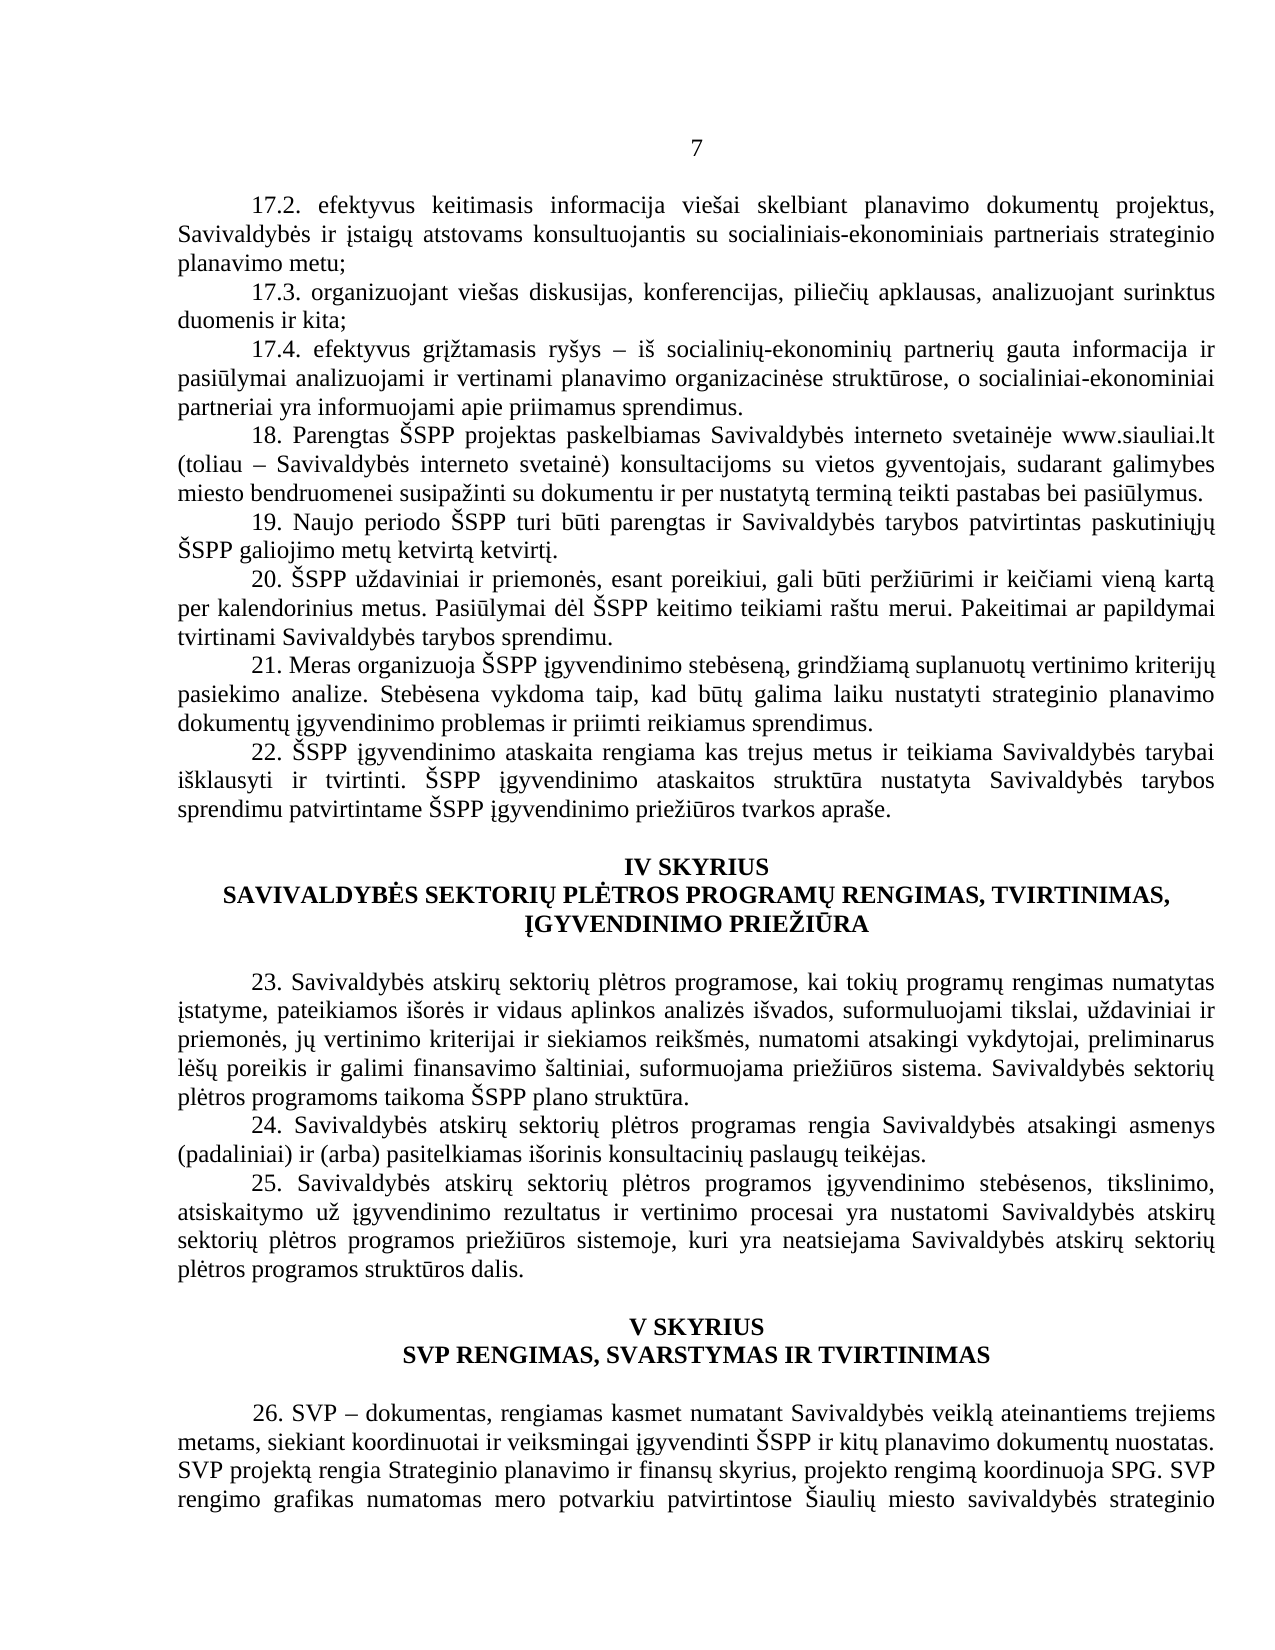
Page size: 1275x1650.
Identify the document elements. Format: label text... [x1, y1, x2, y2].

text 17.3. organizuojant viešas diskusijas, konferencijas, piliečių apklausas, analizuojant surinktus duomenis ir kita; [177, 277, 1216, 334]
text SVP RENGIMAS, SVARSTYMAS IR TVIRTINIMAS [177, 1340, 1216, 1369]
text V SKYRIUS [177, 1312, 1216, 1340]
text 26. SVP – dokumentas, rengiamas kasmet numatant Savivaldybės veiklą ateinantiems trejiems metams, siekiant koordinuotai ir veiksmingai įgyvendinti ŠSPP ir kitų planavimo dokumentų nuostatas. SVP projektą rengia Strateginio planavimo ir finansų skyrius, projekto rengimą koordinuoja SPG. SVP rengimo grafikas numatomas mero potvarkiu patvirtintose Šiaulių miesto savivaldybės strateginio [177, 1398, 1216, 1513]
text 18. Parengtas ŠSPP projektas paskelbiamas Savivaldybės interneto svetainėje www.siauliai.lt (toliau – Savivaldybės interneto svetainė) konsultacijoms su vietos gyventojais, sudarant galimybes miesto bendruomenei susipažinti su dokumentu ir per nustatytą terminą teikti pastabas bei pasiūlymus. [177, 420, 1216, 507]
text 24. Savivaldybės atskirų sektorių plėtros programas rengia Savivaldybės atsakingi asmenys (padaliniai) ir (arba) pasitelkiamas išorinis konsultacinių paslaugų teikėjas. [177, 1110, 1216, 1168]
text 23. Savivaldybės atskirų sektorių plėtros programose, kai tokių programų rengimas numatytas įstatyme, pateikiamos išorės ir vidaus aplinkos analizės išvados, suformuluojami tikslai, uždaviniai ir priemonės, jų vertinimo kriterijai ir siekiamos reikšmės, numatomi atsakingi vykdytojai, preliminarus lėšų poreikis ir galimi finansavimo šaltiniai, suformuojama priežiūros sistema. Savivaldybės sektorių plėtros programoms taikoma ŠSPP plano struktūra. [177, 967, 1216, 1110]
text 17.4. efektyvus grįžtamasis ryšys – iš socialinių-ekonominių partnerių gauta informacija ir pasiūlymai analizuojami ir vertinami planavimo organizacinėse struktūrose, o socialiniai-ekonominiai partneriai yra informuojami apie priimamus sprendimus. [177, 334, 1216, 420]
text 21. Meras organizuoja ŠSPP įgyvendinimo stebėseną, grindžiamą suplanuotų vertinimo kriterijų pasiekimo analize. Stebėsena vykdoma taip, kad būtų galima laiku nustatyti strateginio planavimo dokumentų įgyvendinimo problemas ir priimti reikiamus sprendimus. [177, 650, 1216, 737]
text 17.2. efektyvus keitimasis informacija viešai skelbiant planavimo dokumentų projektus, Savivaldybės ir įstaigų atstovams konsultuojantis su socialiniais-ekonominiais partneriais strateginio planavimo metu; [177, 190, 1216, 277]
text SAVIVALDYBĖS SEKTORIŲ PLĖTROS PROGRAMŲ RENGIMAS, TVIRTINIMAS, ĮGYVENDINIMO PRIEŽIŪRA [177, 880, 1216, 938]
text 19. Naujo periodo ŠSPP turi būti parengtas ir Savivaldybės tarybos patvirtintas paskutiniųjų ŠSPP galiojimo metų ketvirtą ketvirtį. [177, 507, 1216, 564]
text IV SKYRIUS [177, 852, 1216, 880]
text 22. ŠSPP įgyvendinimo ataskaita rengiama kas trejus metus ir teikiama Savivaldybės tarybai išklausyti ir tvirtinti. ŠSPP įgyvendinimo ataskaitos struktūra nustatyta Savivaldybės tarybos sprendimu patvirtintame ŠSPP įgyvendinimo priežiūros tvarkos apraše. [177, 737, 1216, 823]
text 25. Savivaldybės atskirų sektorių plėtros programos įgyvendinimo stebėsenos, tikslinimo, atsiskaitymo už įgyvendinimo rezultatus ir vertinimo procesai yra nustatomi Savivaldybės atskirų sektorių plėtros programos priežiūros sistemoje, kuri yra neatsiejama Savivaldybės atskirų sektorių plėtros programos struktūros dalis. [177, 1168, 1216, 1283]
text 20. ŠSPP uždaviniai ir priemonės, esant poreikiui, gali būti peržiūrimi ir keičiami vieną kartą per kalendorinius metus. Pasiūlymai dėl ŠSPP keitimo teikiami raštu merui. Pakeitimai ar papildymai tvirtinami Savivaldybės tarybos sprendimu. [177, 564, 1216, 650]
